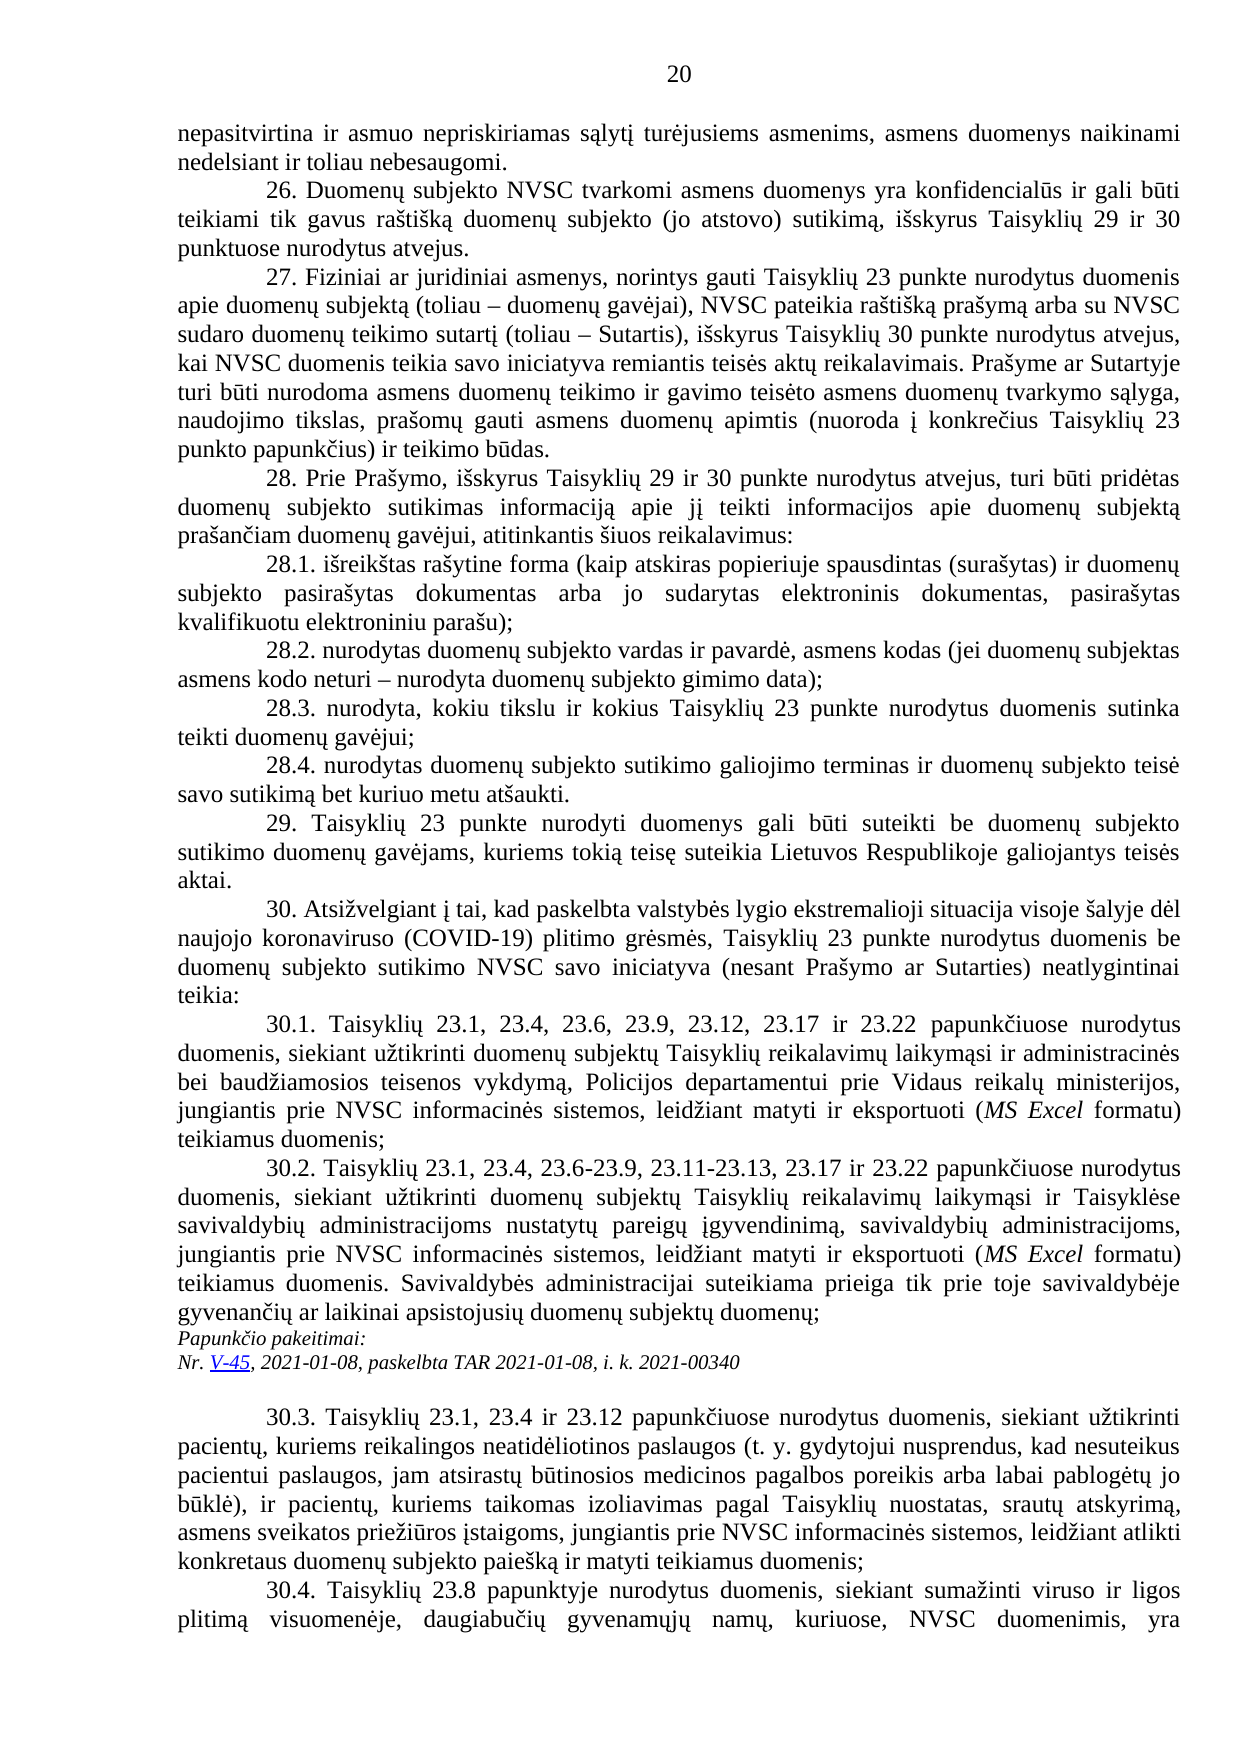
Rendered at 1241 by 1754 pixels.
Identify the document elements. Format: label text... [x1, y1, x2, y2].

text 27. Fiziniai ar juridiniai asmenys, norintys gauti Taisyklių 23 punkte nurodytus duomenis apie duomenų subjektą (toliau – duomenų gavėjai), NVSC pateikia raštišką prašymą arba su NVSC sudaro duomenų teikimo sutartį (toliau – Sutartis), išskyrus Taisyklių 30 punkte nurodytus atvejus, kai NVSC duomenis teikia savo iniciatyva remiantis teisės aktų reikalavimais. Prašyme ar Sutartyje turi būti nurodoma asmens duomenų teikimo ir gavimo teisėto asmens duomenų tvarkymo sąlyga, naudojimo tikslas, prašomų gauti asmens duomenų apimtis (nuoroda į konkrečius Taisyklių 23 punkto papunkčius) ir teikimo būdas. [177, 262, 1181, 463]
text 28. Prie Prašymo, išskyrus Taisyklių 29 ir 30 punkte nurodytus atvejus, turi būti pridėtas duomenų subjekto sutikimas informaciją apie jį teikti informacijos apie duomenų subjektą prašančiam duomenų gavėjui, atitinkantis šiuos reikalavimus: [177, 463, 1181, 549]
text 30.2. Taisyklių 23.1, 23.4, 23.6‑23.9, 23.11-23.13, 23.17 ir 23.22 papunkčiuose nurodytus duomenis, siekiant užtikrinti duomenų subjektų Taisyklių reikalavimų laikymąsi ir Taisyklėse savivaldybių administracijoms nustatytų pareigų įgyvendinimą, savivaldybių administracijoms, jungiantis prie NVSC informacinės sistemos, leidžiant matyti ir eksportuoti (MS Excel formatu) teikiamus duomenis. Savivaldybės administracijai suteikiama prieiga tik prie toje savivaldybėje gyvenančių ar laikinai apsistojusių duomenų subjektų duomenų; [177, 1153, 1181, 1326]
text 28.3. nurodyta, kokiu tikslu ir kokius Taisyklių 23 punkte nurodytus duomenis sutinka teikti duomenų gavėjui; [177, 693, 1181, 751]
text 30.1. Taisyklių 23.1, 23.4, 23.6, 23.9, 23.12, 23.17 ir 23.22 papunkčiuose nurodytus duomenis, siekiant užtikrinti duomenų subjektų Taisyklių reikalavimų laikymąsi ir administracinės bei baudžiamosios teisenos vykdymą, Policijos departamentui prie Vidaus reikalų ministerijos, jungiantis prie NVSC informacinės sistemos, leidžiant matyti ir eksportuoti (MS Excel formatu) teikiamus duomenis; [177, 1009, 1181, 1153]
text 28.4. nurodytas duomenų subjekto sutikimo galiojimo terminas ir duomenų subjekto teisė savo sutikimą bet kuriuo metu atšaukti. [177, 751, 1181, 808]
text 29. Taisyklių 23 punkte nurodyti duomenys gali būti suteikti be duomenų subjekto sutikimo duomenų gavėjams, kuriems tokią teisę suteikia Lietuvos Respublikoje galiojantys teisės aktai. [177, 808, 1181, 894]
text 30. Atsižvelgiant į tai, kad paskelbta valstybės lygio ekstremalioji situacija visoje šalyje dėl naujojo koronaviruso (COVID-19) plitimo grėsmės, Taisyklių 23 punkte nurodytus duomenis be duomenų subjekto sutikimo NVSC savo iniciatyva (nesant Prašymo ar Sutarties) neatlygintinai teikia: [177, 894, 1181, 1009]
text 28.1. išreikštas rašytine forma (kaip atskiras popieriuje spausdintas (surašytas) ir duomenų subjekto pasirašytas dokumentas arba jo sudarytas elektroninis dokumentas, pasirašytas kvalifikuotu elektroniniu parašu); [177, 549, 1181, 636]
text nepasitvirtina ir asmuo nepriskiriamas sąlytį turėjusiems asmenims, asmens duomenys naikinami nedelsiant ir toliau nebesaugomi. [177, 118, 1181, 176]
text 28.2. nurodytas duomenų subjekto vardas ir pavardė, asmens kodas (jei duomenų subjektas asmens kodo neturi – nurodyta duomenų subjekto gimimo data); [177, 636, 1181, 693]
text 30.3. Taisyklių 23.1, 23.4 ir 23.12 papunkčiuose nurodytus duomenis, siekiant užtikrinti pacientų, kuriems reikalingos neatidėliotinos paslaugos (t. y. gydytojui nusprendus, kad nesuteikus pacientui paslaugos, jam atsirastų būtinosios medicinos pagalbos poreikis arba labai pablogėtų jo būklė), ir pacientų, kuriems taikomas izoliavimas pagal Taisyklių nuostatas, srautų atskyrimą, asmens sveikatos priežiūros įstaigoms, jungiantis prie NVSC informacinės sistemos, leidžiant atlikti konkretaus duomenų subjekto paiešką ir matyti teikiamus duomenis; [177, 1402, 1181, 1575]
text Nr. V-45, 2021-01-08, paskelbta TAR 2021-01-08, i. k. 2021-00340 [177, 1350, 1181, 1374]
text Papunkčio pakeitimai: [177, 1326, 1181, 1350]
text 26. Duomenų subjekto NVSC tvarkomi asmens duomenys yra konfidencialūs ir gali būti teikiami tik gavus raštišką duomenų subjekto (jo atstovo) sutikimą, išskyrus Taisyklių 29 ir 30 punktuose nurodytus atvejus. [177, 176, 1181, 262]
text 30.4. Taisyklių 23.8 papunktyje nurodytus duomenis, siekiant sumažinti viruso ir ligos plitimą visuomenėje, daugiabučių gyvenamųjų namų, kuriuose, NVSC duomenimis, yra [177, 1575, 1181, 1632]
